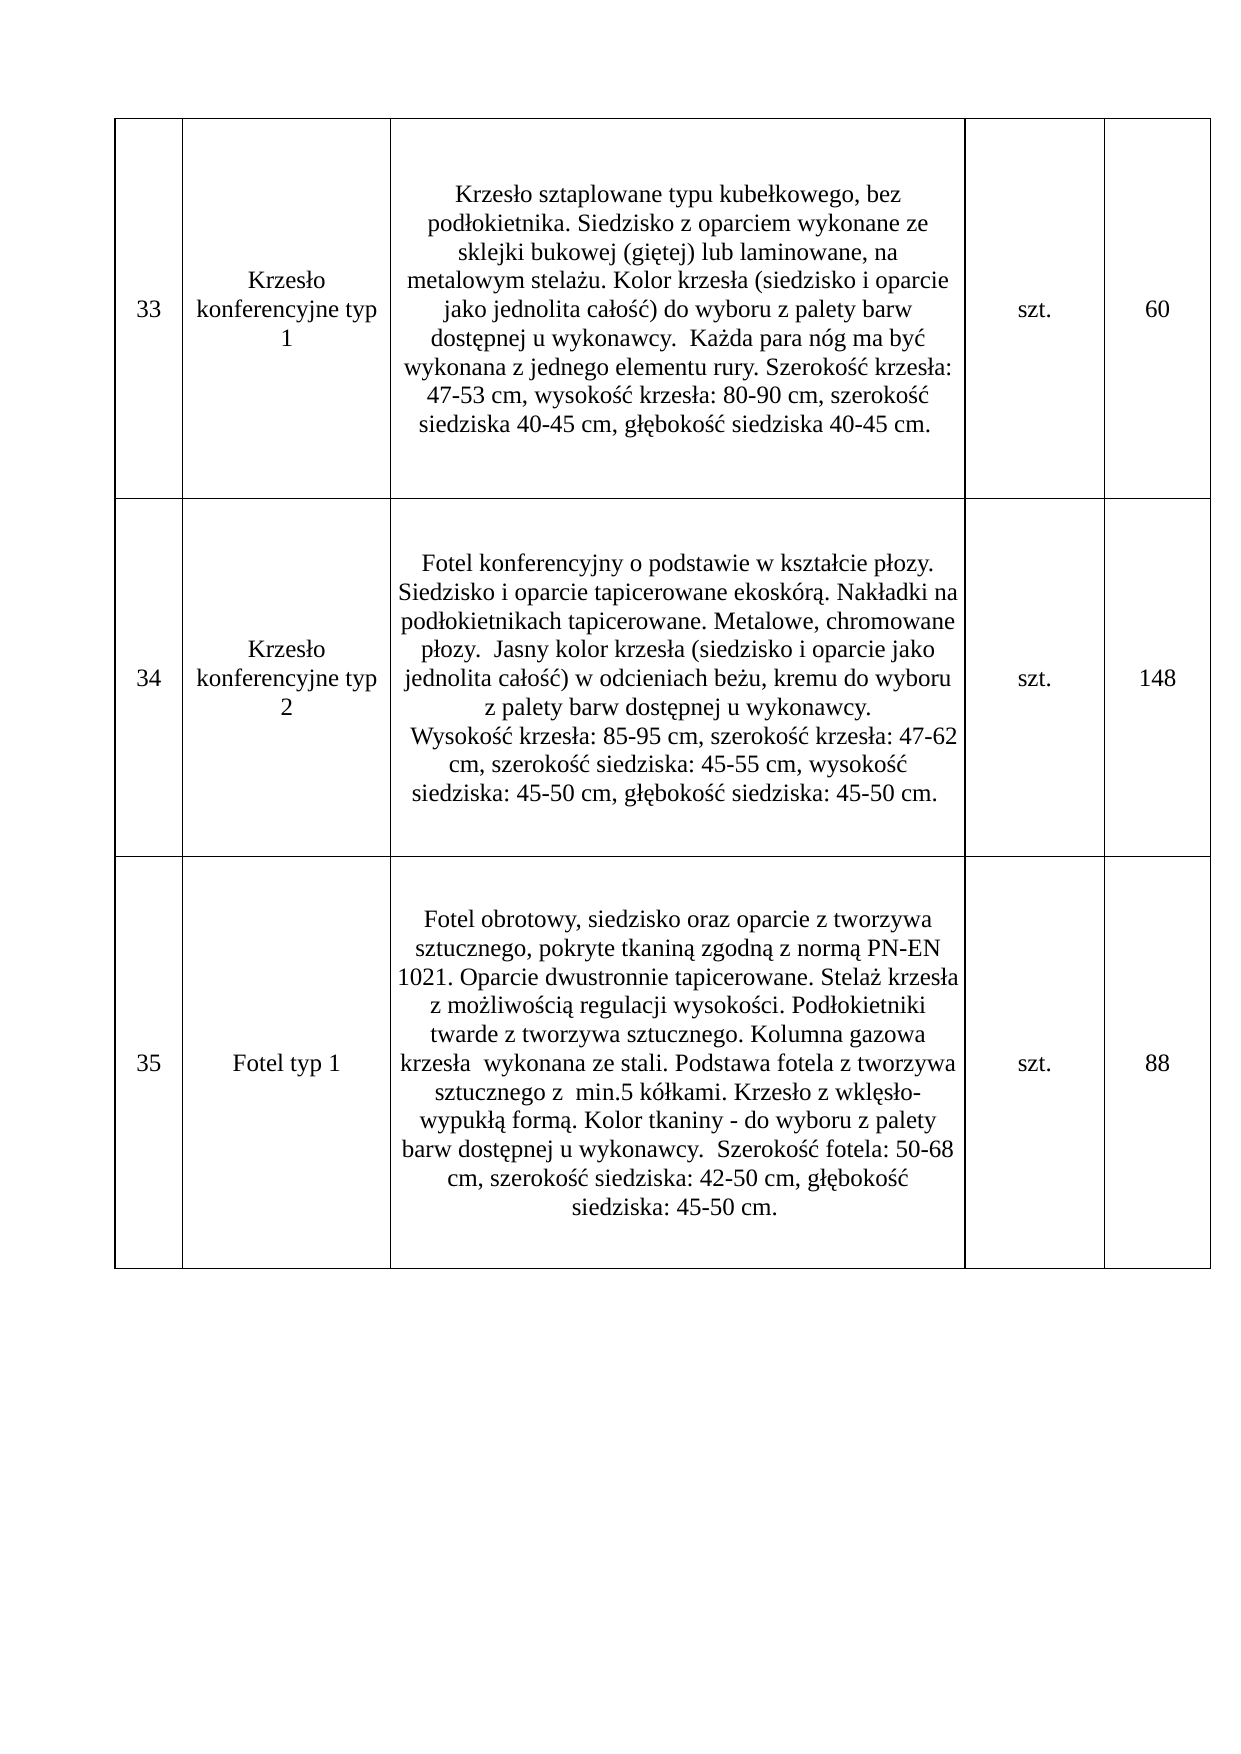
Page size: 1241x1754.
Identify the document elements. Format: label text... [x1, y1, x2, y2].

table_cell Krzesło sztaplowane typu kubełkowego, bez podłokietnika. Siedzisko z oparciem wykonane ze sklejki bukowej (giętej) lub laminowane, na metalowym stelażu. Kolor krzesła (siedzisko i oparcie jako jednolita całość) do wyboru z palety barw dostępnej u wykonawcy. Każda para nóg ma być wykonana z jednego elementu rury. Szerokość krzesła: 47-53 cm, wysokość krzesła: 80-90 cm, szerokość siedziska 40-45 cm, głębokość siedziska 40-45 cm. [391, 119, 964, 498]
table_cell 148 [1105, 499, 1210, 856]
table_cell 88 [1105, 857, 1210, 1268]
table_cell 33 [116, 119, 182, 498]
table_cell Krzesło konferencyjne typ 1 [183, 119, 390, 498]
table_cell 34 [116, 499, 182, 856]
table_cell szt. [966, 499, 1104, 856]
table_cell Krzesło konferencyjne typ 2 [183, 499, 390, 856]
table_cell 35 [116, 857, 182, 1268]
table_cell Fotel obrotowy, siedzisko oraz oparcie z tworzywa sztucznego, pokryte tkaniną zgodną z normą PN-EN 1021. Oparcie dwustronnie tapicerowane. Stelaż krzesła z możliwością regulacji wysokości. Podłokietniki twarde z tworzywa sztucznego. Kolumna gazowa krzesła wykonana ze stali. Podstawa fotela z tworzywa sztucznego z min.5 kółkami. Krzesło z wklęsło- wypukłą formą. Kolor tkaniny - do wyboru z palety barw dostępnej u wykonawcy. Szerokość fotela: 50-68 cm, szerokość siedziska: 42-50 cm, głębokość siedziska: 45-50 cm. [391, 857, 964, 1268]
table_cell szt. [966, 119, 1104, 498]
table_cell szt. [966, 857, 1104, 1268]
table_cell Fotel typ 1 [183, 857, 390, 1268]
table_cell 60 [1105, 119, 1210, 498]
table_cell Fotel konferencyjny o podstawie w kształcie płozy. Siedzisko i oparcie tapicerowane ekoskórą. Nakładki na podłokietnikach tapicerowane. Metalowe, chromowane płozy. Jasny kolor krzesła (siedzisko i oparcie jako jednolita całość) w odcieniach beżu, kremu do wyboru z palety barw dostępnej u wykonawcy. Wysokość krzesła: 85-95 cm, szerokość krzesła: 47-62 cm, szerokość siedziska: 45-55 cm, wysokość siedziska: 45-50 cm, głębokość siedziska: 45-50 cm. [391, 499, 964, 856]
